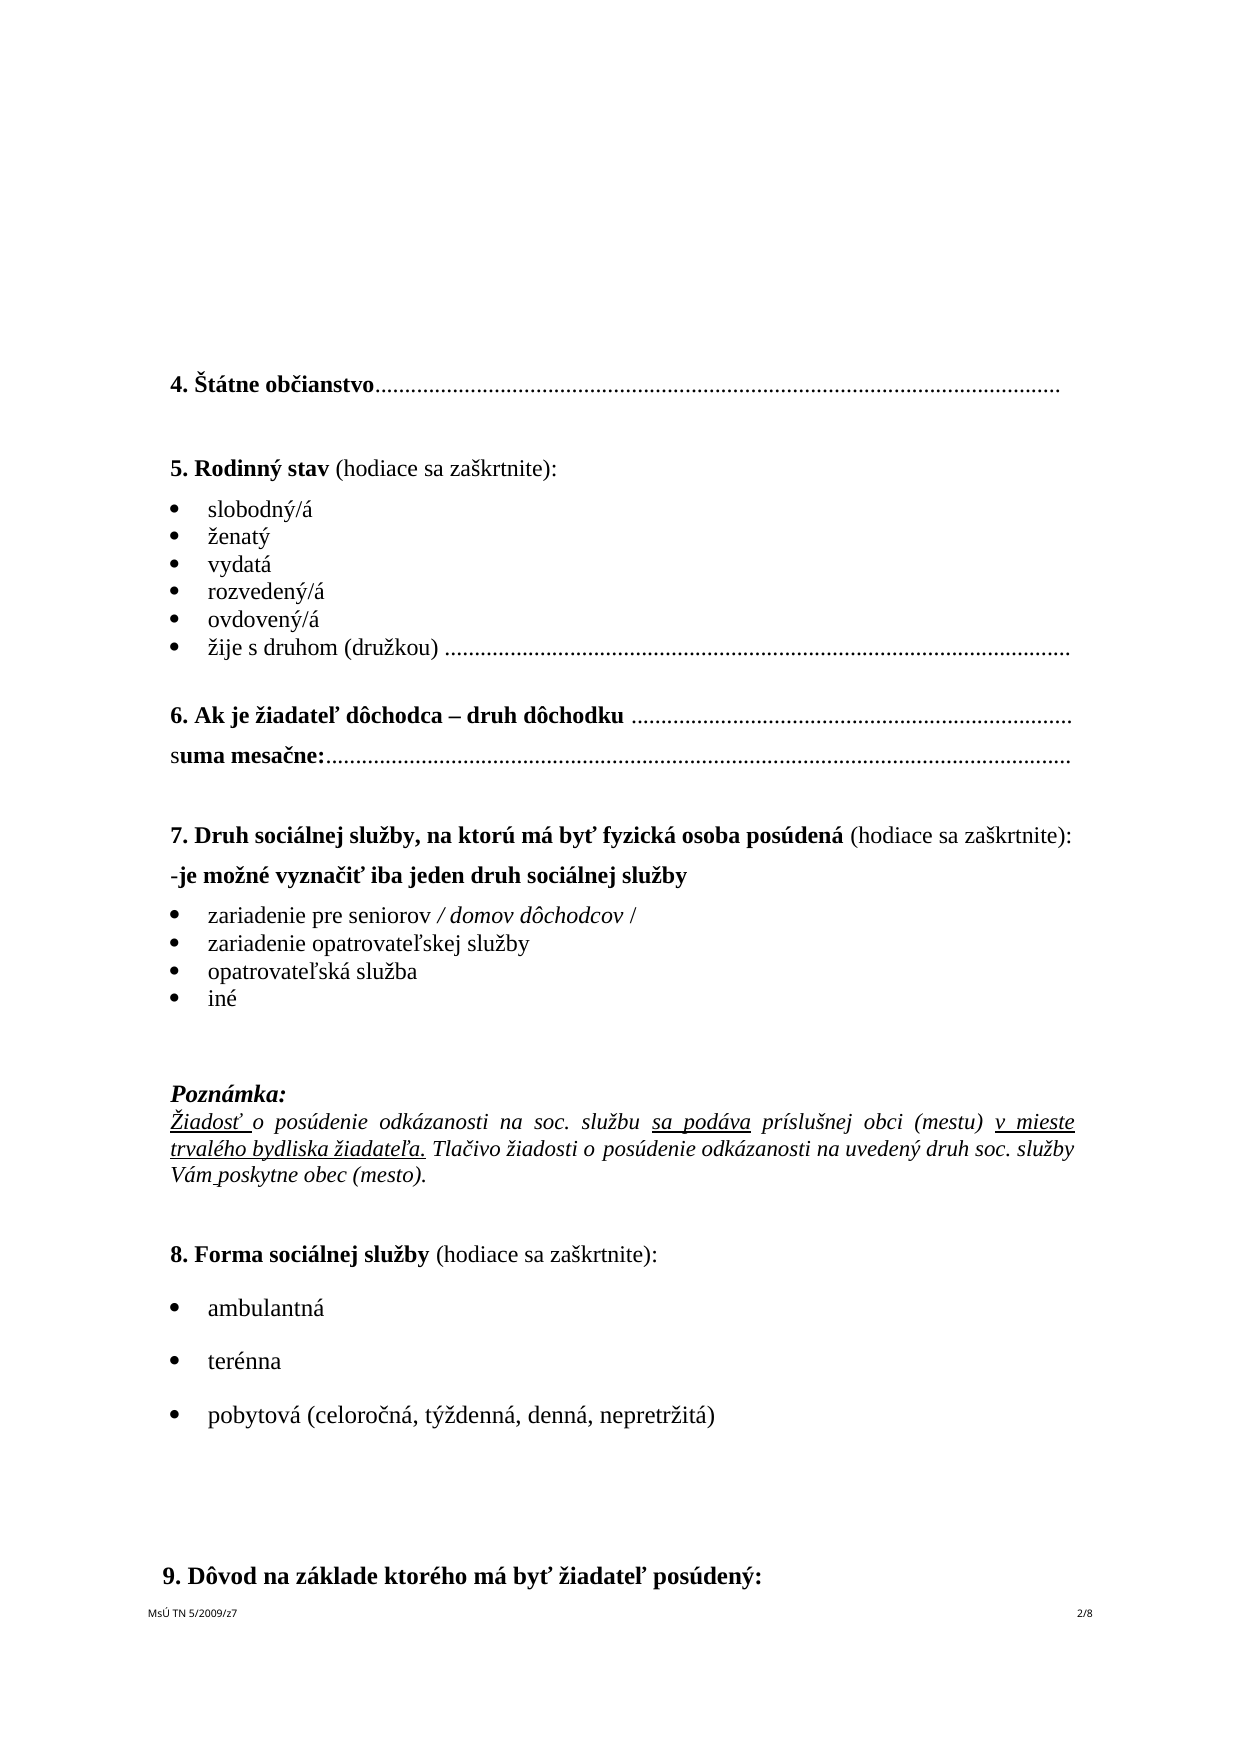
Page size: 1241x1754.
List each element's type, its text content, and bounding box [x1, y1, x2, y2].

table_cell 8. Forma sociálnej služby (hodiace sa zaškrtnite): ambulantná terénna pobytová (celoročná, týždenná, denná, nepretržitá) [159, 1228, 1178, 1495]
table_cell 5. Rodinný stav (hodiace sa zaškrtnite): slobodný/á ženatý vydatá rozvedený/á ovdovený/á žije s druhom (družkou) ......................................................................................................... [159, 414, 1178, 701]
text 9. Dôvod na základe ktorého má byť žiadateľ posúdený: [148, 1561, 1093, 1590]
table_cell 6. Ak je žiadateľ dôchodca – druh dôchodku .......................................................................... suma mesačne:............................................................................................................................. [159, 701, 1178, 781]
table_cell 7. Druh sociálnej služby, na ktorú má byť fyzická osoba posúdená (hodiace sa zaškrtnite): -je možné vyznačiť iba jeden druh sociálnej služby zariadenie pre seniorov / domov dôchodcov / zariadenie opatrovateľskej služby opatrovateľská služba iné Poznámka: Žiadosť o posúdenie odkázanosti na soc. službu sa podáva príslušnej obci (mestu) v mieste trvalého bydliska žiadateľa. Tlačivo žiadosti o posúdenie odkázanosti na uvedený druh soc. služby Vám poskytne obec (mesto). [159, 781, 1178, 1227]
table_cell 4. Štátne občianstvo................................................................................................................... [159, 74, 1178, 414]
